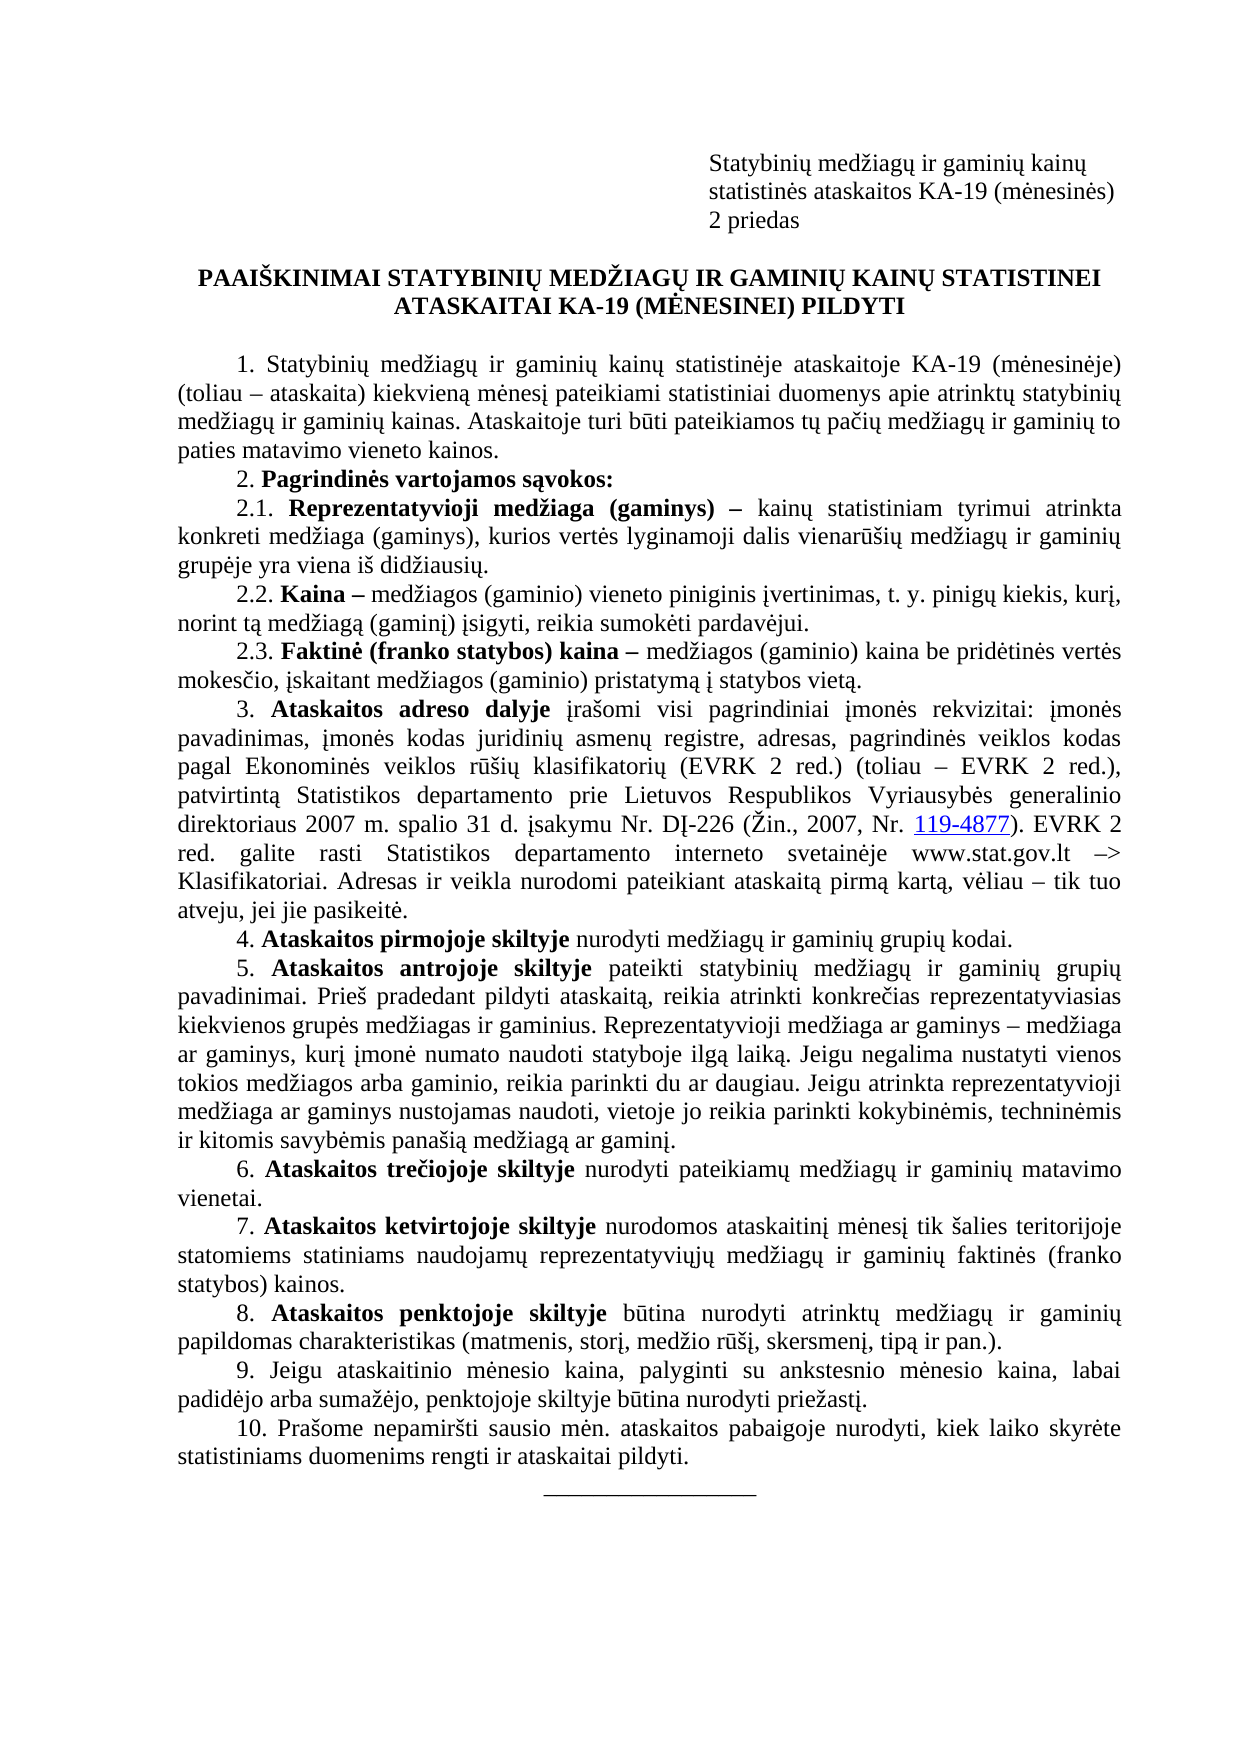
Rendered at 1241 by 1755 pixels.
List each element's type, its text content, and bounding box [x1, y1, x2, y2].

text statistinės ataskaitos KA-19 (mėnesinės) [177, 176, 1122, 205]
text 1. Statybinių medžiagų ir gaminių kainų statistinėje ataskaitoje KA-19 (mėnesinėje) (toliau – ataskaita) kiekvieną mėnesį pateikiami statistiniai duomenys apie atrinktų statybinių medžiagų ir gaminių kainas. Ataskaitoje turi būti pateikiamos tų pačių medžiagų ir gaminių to paties matavimo vieneto kainos. [177, 349, 1122, 464]
text 2.1. Reprezentatyvioji medžiaga (gaminys) – kainų statistiniam tyrimui atrinkta konkreti medžiaga (gaminys), kurios vertės lyginamoji dalis vienarūšių medžiagų ir gaminių grupėje yra viena iš didžiausių. [177, 493, 1122, 579]
text 5. Ataskaitos antrojoje skiltyje pateikti statybinių medžiagų ir gaminių grupių pavadinimai. Prieš pradedant pildyti ataskaitą, reikia atrinkti konkrečias reprezentatyviasias kiekvienos grupės medžiagas ir gaminius. Reprezentatyvioji medžiaga ar gaminys – medžiaga ar gaminys, kurį įmonė numato naudoti statyboje ilgą laiką. Jeigu negalima nustatyti vienos tokios medžiagos arba gaminio, reikia parinkti du ar daugiau. Jeigu atrinkta reprezentatyvioji medžiaga ar gaminys nustojamas naudoti, vietoje jo reikia parinkti kokybinėmis, techninėmis ir kitomis savybėmis panašią medžiagą ar gaminį. [177, 953, 1122, 1154]
text 2.3. Faktinė (franko statybos) kaina – medžiagos (gaminio) kaina be pridėtinės vertės mokesčio, įskaitant medžiagos (gaminio) pristatymą į statybos vietą. [177, 636, 1122, 694]
text 6. Ataskaitos trečiojoje skiltyje nurodyti pateikiamų medžiagų ir gaminių matavimo vienetai. [177, 1154, 1122, 1211]
text 4. Ataskaitos pirmojoje skiltyje nurodyti medžiagų ir gaminių grupių kodai. [177, 924, 1122, 953]
text 2. Pagrindinės vartojamos sąvokos: [177, 464, 1122, 493]
text 10. Prašome nepamiršti sausio mėn. ataskaitos pabaigoje nurodyti, kiek laiko skyrėte statistiniams duomenims rengti ir ataskaitai pildyti. [177, 1413, 1122, 1470]
text Statybinių medžiagų ir gaminių kainų [177, 148, 1122, 176]
text 3. Ataskaitos adreso dalyje įrašomi visi pagrindiniai įmonės rekvizitai: įmonės pavadinimas, įmonės kodas juridinių asmenų registre, adresas, pagrindinės veiklos kodas pagal Ekonominės veiklos rūšių klasifikatorių (EVRK 2 red.) (toliau – EVRK 2 red.), patvirtintą Statistikos departamento prie Lietuvos Respublikos Vyriausybės generalinio direktoriaus 2007 m. spalio 31 d. įsakymu Nr. DĮ-226 (Žin., 2007, Nr. 119-4877). EVRK 2 red. galite rasti Statistikos departamento interneto svetainėje www.stat.gov.lt –> Klasifikatoriai. Adresas ir veikla nurodomi pateikiant ataskaitą pirmą kartą, vėliau – tik tuo atveju, jei jie pasikeitė. [177, 694, 1122, 924]
text 2.2. Kaina – medžiagos (gaminio) vieneto piniginis įvertinimas, t. y. pinigų kiekis, kurį, norint tą medžiagą (gaminį) įsigyti, reikia sumokėti pardavėjui. [177, 579, 1122, 636]
text PAAIŠKINIMAI STATYBINIŲ MEDŽIAGŲ IR GAMINIŲ KAINŲ STATISTINEI ATASKAITAI KA-19 (MĖNESINEI) PILDYTI [177, 263, 1122, 320]
text 7. Ataskaitos ketvirtojoje skiltyje nurodomos ataskaitinį mėnesį tik šalies teritorijoje statomiems statiniams naudojamų reprezentatyviųjų medžiagų ir gaminių faktinės (franko statybos) kainos. [177, 1211, 1122, 1298]
text _________________ [177, 1470, 1122, 1499]
text 2 priedas [177, 205, 1122, 234]
text 8. Ataskaitos penktojoje skiltyje būtina nurodyti atrinktų medžiagų ir gaminių papildomas charakteristikas (matmenis, storį, medžio rūšį, skersmenį, tipą ir pan.). [177, 1298, 1122, 1355]
text 9. Jeigu ataskaitinio mėnesio kaina, palyginti su ankstesnio mėnesio kaina, labai padidėjo arba sumažėjo, penktojoje skiltyje būtina nurodyti priežastį. [177, 1355, 1122, 1413]
